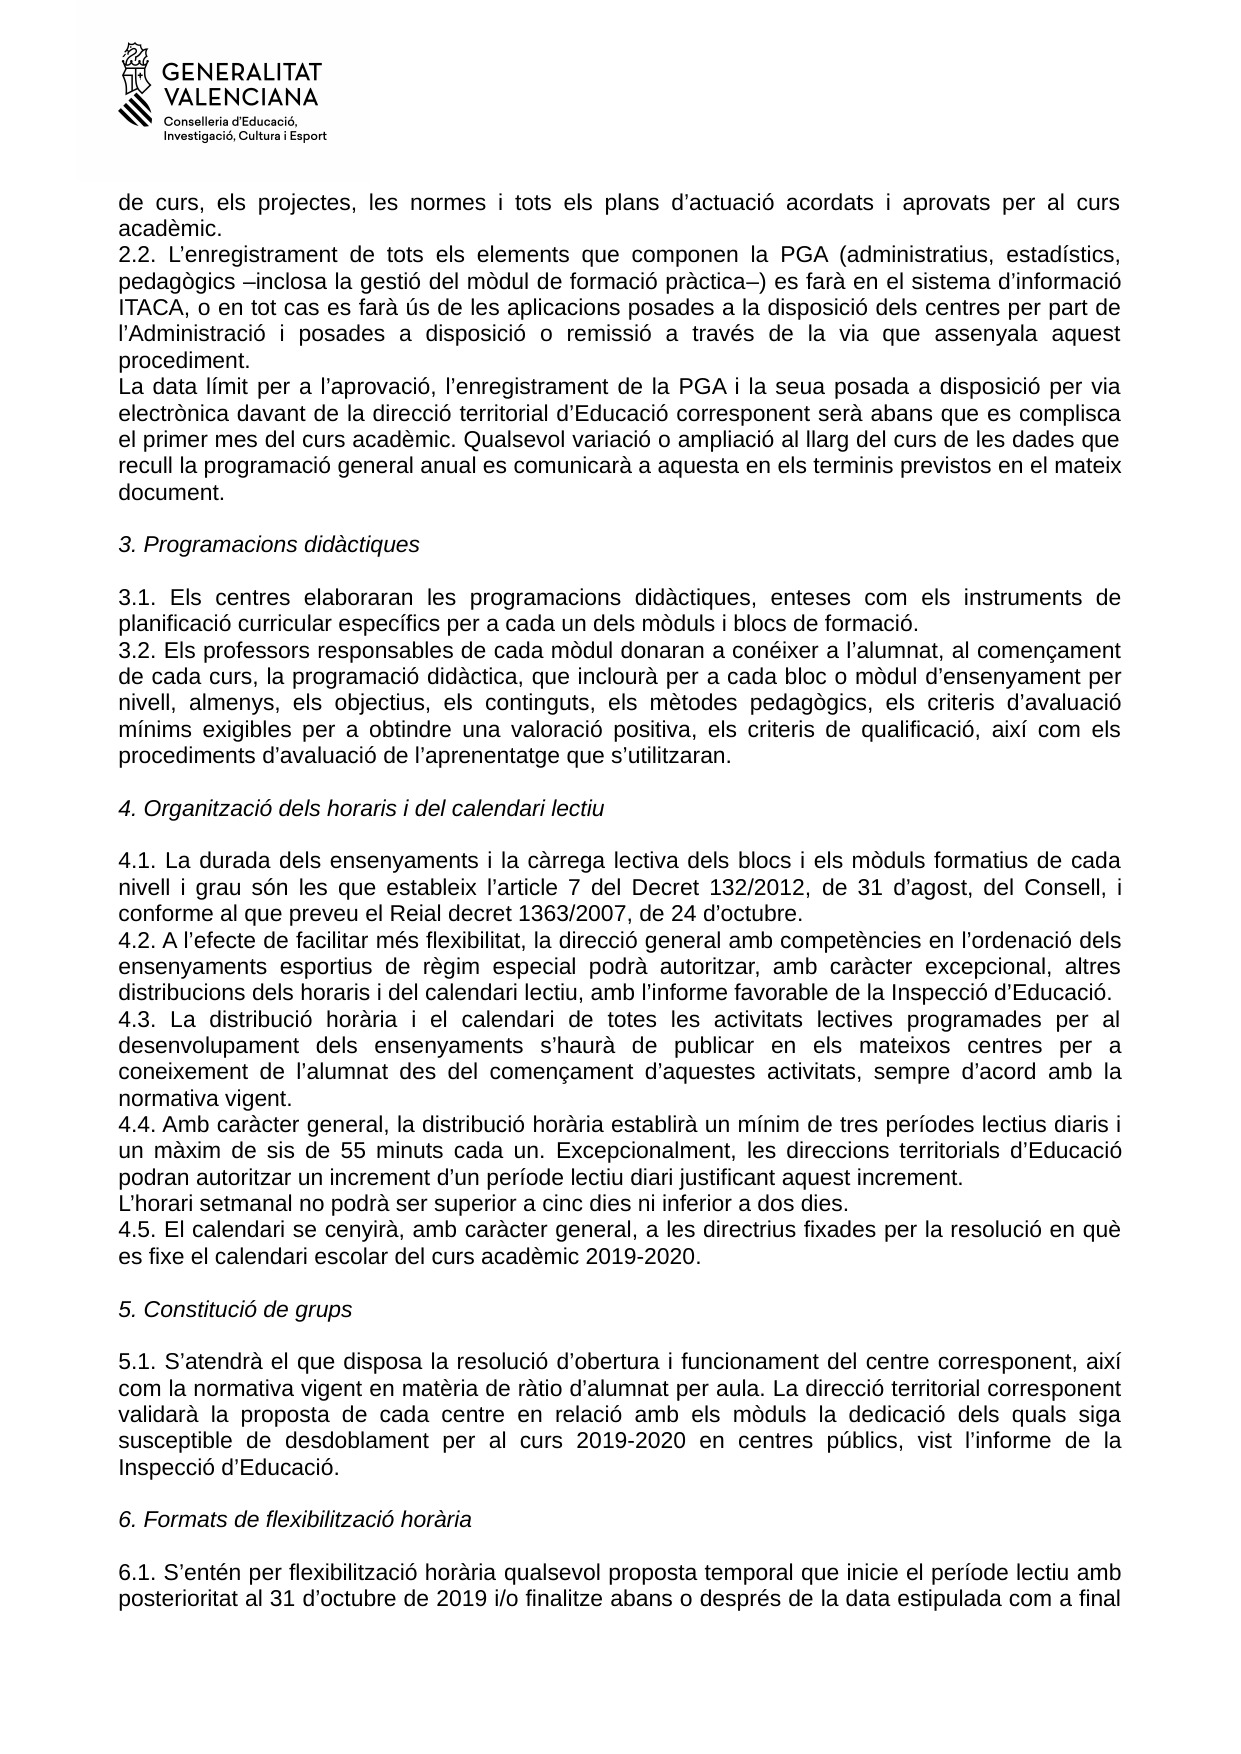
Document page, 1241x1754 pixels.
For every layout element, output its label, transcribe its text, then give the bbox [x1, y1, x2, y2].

text L’horari setmanal no podrà ser superior a cinc dies ni inferior a dos dies. [118, 1190, 1122, 1216]
subtitle 6. Formats de flexibilització horària [118, 1506, 1122, 1533]
subtitle 4. Organització dels horaris i del calendari lectiu [118, 795, 1122, 821]
text La data límit per a l’aprovació, l’enregistrament de la PGA i la seua posada a disposició per via electrònica davant de la direcció territorial d’Educació corresponent serà abans que es complisca el primer mes del curs acadèmic. Qualsevol variació o ampliació al llarg del curs de les dades que recull la programació general anual es comunicarà a aquesta en els terminis previstos en el mateix document. [118, 373, 1122, 505]
text 6.1. S’entén per flexibilització horària qualsevol proposta temporal que inicie el període lectiu amb posterioritat al 31 d’octubre de 2019 i/o finalitze abans o després de la data estipulada com a final [118, 1559, 1122, 1612]
text 4.1. La durada dels ensenyaments i la càrrega lectiva dels blocs i els mòduls formatius de cada nivell i grau són les que estableix l’article 7 del Decret 132/2012, de 31 d’agost, del Consell, i conforme al que preveu el Reial decret 1363/2007, de 24 d’octubre. [118, 847, 1122, 927]
text 3.2. Els professors responsables de cada mòdul donaran a conéixer a l’alumnat, al començament de cada curs, la programació didàctica, que inclourà per a cada bloc o mòdul d’ensenyament per nivell, almenys, els objectius, els continguts, els mètodes pedagògics, els criteris d’avaluació mínims exigibles per a obtindre una valoració positiva, els criteris de qualificació, així com els procediments d’avaluació de l’aprenentatge que s’utilitzaran. [118, 637, 1122, 768]
text 4.5. El calendari se cenyirà, amb caràcter general, a les directrius fixades per la resolució en què es fixe el calendari escolar del curs acadèmic 2019-2020. [118, 1216, 1122, 1269]
text 3.1. Els centres elaboraran les programacions didàctiques, enteses com els instruments de planificació curricular específics per a cada un dels mòduls i blocs de formació. [118, 584, 1122, 637]
text de curs, els projectes, les normes i tots els plans d’actuació acordats i aprovats per al curs acadèmic. [118, 189, 1122, 241]
subtitle 5. Constitució de grups [118, 1296, 1122, 1322]
text 4.3. La distribució horària i el calendari de totes les activitats lectives programades per al desenvolupament dels ensenyaments s’haurà de publicar en els mateixos centres per a coneixement de l’alumnat des del començament d’aquestes activitats, sempre d’acord amb la normativa vigent. [118, 1006, 1122, 1111]
text 4.4. Amb caràcter general, la distribució horària establirà un mínim de tres períodes lectius diaris i un màxim de sis de 55 minuts cada un. Excepcionalment, les direccions territorials d’Educació podran autoritzar un increment d’un període lectiu diari justificant aquest increment. [118, 1111, 1122, 1190]
text 2.2. L’enregistrament de tots els elements que componen la PGA (administratius, estadístics, pedagògics –inclosa la gestió del mòdul de formació pràctica–) es farà en el sistema d’informació ITACA, o en tot cas es farà ús de les aplicacions posades a la disposició dels centres per part de l’Administració i posades a disposició o remissió a través de la via que assenyala aquest procediment. [118, 241, 1122, 373]
picture [76, 0, 369, 182]
text 5.1. S’atendrà el que disposa la resolució d’obertura i funcionament del centre corresponent, així com la normativa vigent en matèria de ràtio d’alumnat per aula. La direcció territorial corresponent validarà la proposta de cada centre en relació amb els mòduls la dedicació dels quals siga susceptible de desdoblament per al curs 2019-2020 en centres públics, vist l’informe de la Inspecció d’Educació. [118, 1348, 1122, 1480]
text 4.2. A l’efecte de facilitar més flexibilitat, la direcció general amb competències en l’ordenació dels ensenyaments esportius de règim especial podrà autoritzar, amb caràcter excepcional, altres distribucions dels horaris i del calendari lectiu, amb l’informe favorable de la Inspecció d’Educació. [118, 927, 1122, 1006]
subtitle 3. Programacions didàctiques [118, 531, 1122, 558]
